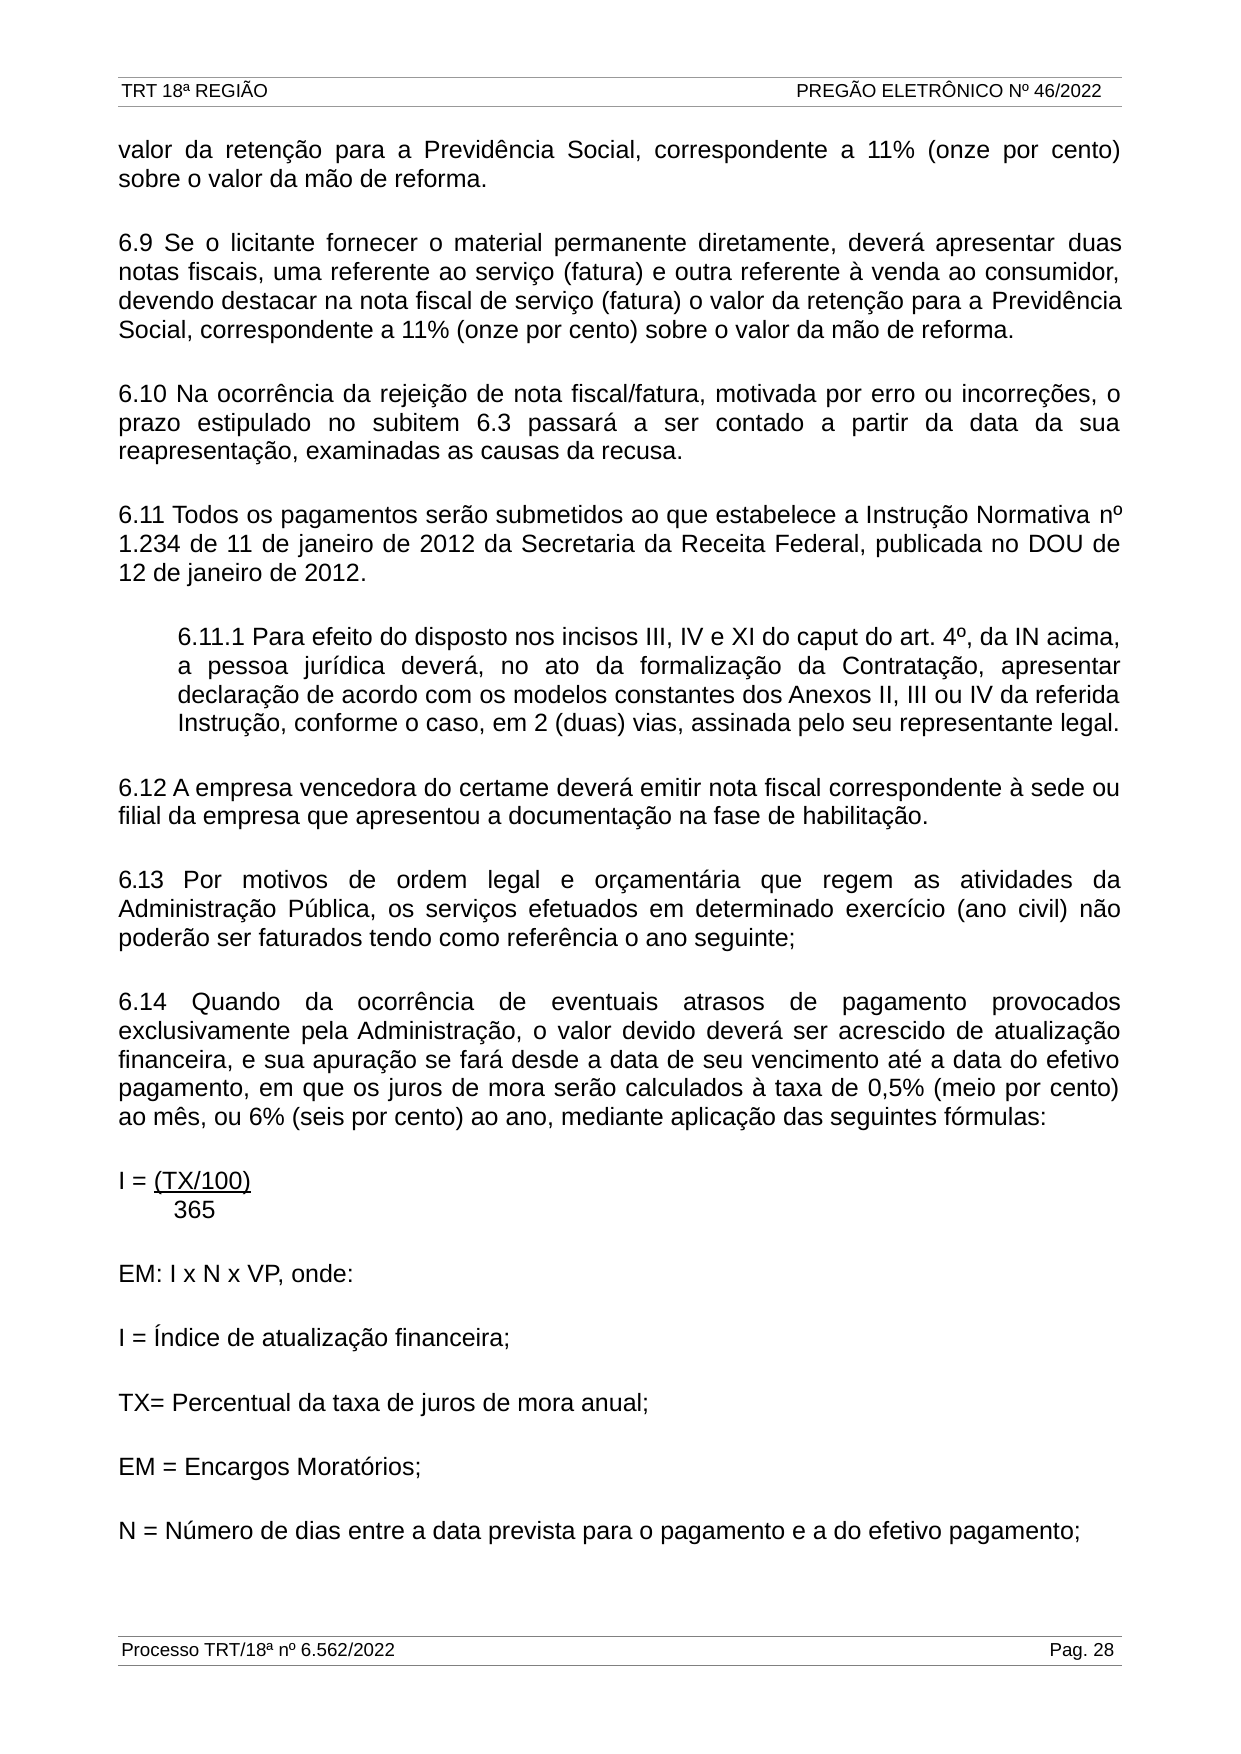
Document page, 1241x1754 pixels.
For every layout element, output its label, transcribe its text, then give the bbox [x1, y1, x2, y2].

text I = Índice de atualização financeira; [118, 1323, 1122, 1352]
text 6.9 Se o licitante fornecer o material permanente diretamente, deverá apresentar Se o liciduas notas fiscais, uma referente ao serviço (fatura) e outra referente à venda ao consumidor, devendo destacar na nota fiscal de serviço (fatura) o valor da retenção para a a aaPrevidência Social, correspondente a 11% (onze por cento) sobre o valor da mão de reforma. [118, 228, 1122, 343]
text 6.14 Quando da ocorrência de eventuais atrasos de pagamento provocados exclusivamente pela Administração, o valor devido deverá ser acrescido de atualização financeira, e sua apuração se fará desde a data de seu vencimento até a data do efetivo pagamento, em que os juros de mora serão calculados à taxa de 0,5% (meio por cento) ao mês, ou 6% (seis por cento) ao ano, mediante aplicação das seguintes fórmulas: [118, 987, 1122, 1131]
text 365 [118, 1195, 1122, 1224]
text 6.13 Por motivos de ordem legal e orçamentária que regem as atividades da Administração Pública, os serviços efetuados em determinado exercício (ano civil) não poderão ser faturados tendo como referência o ano seguinte; [118, 866, 1122, 952]
text EM: I x N x VP, onde: [118, 1259, 1122, 1288]
text 6.11.1 Para efeito do disposto nos incisos III, IV e XI do caput do art. 4º, da IN acima, a pessoa jurídica deverá, no ato da formalização da Contratação, apresentar declaração de acordo com os modelos constantes dos Anexos II, III ou IV da referida Instrução, conforme o caso, em 2 (duas) vias, assinada pelo seu representante legal. [177, 622, 1122, 737]
text TX= Percentual da taxa de juros de mora anual; [118, 1388, 1122, 1416]
text N = Número de dias entre a data prevista para o pagamento e a do efetivo pagamento; [118, 1516, 1122, 1545]
text 6.10 Na ocorrência da rejeição de nota fiscal/fatura, motivada por erro ou incorreções, o prazo estipulado no subitem 6.3 passará a ser contado a partir da data da sua reapresentação, examinadas as causas da recusa. [118, 379, 1122, 465]
text 6.8 Caso o licitante venha a adquirir material permanente de terceiro, 6.8 - Caso o licitante vencedor venha a adquirir material permanente de terceiro, 6.8deverá apresentar, junto a sua nota fiscal ou fatura de serviço, uma nota fiscal para simples remessa, emitida pelo fornecedor do equipamento, devendo destacar na nota fiscal de serviço (fatura) o valor da retenção para a Previdência Social, correspondente a 11% (onze por cento) sobre o valor da mão de reforma. [118, 136, 1122, 193]
text 6.12 A empresa vencedora do certame deverá emitir nota fiscal correspondente à sede ou filial da empresa que apresentou a documentação na fase de habilitação. [118, 773, 1122, 830]
text I = (TX/100) [118, 1166, 1122, 1195]
text 6.11 Todos os pagamentos serão submetidos ao que estabelece a Instrução Normativa nº 1.234 de 11 de janeiro de 2012 da Secretaria da Receita Federal, publicada no DOU de 12 de janeiro de 2012. [118, 501, 1122, 587]
text EM = Encargos Moratórios; [118, 1452, 1122, 1481]
